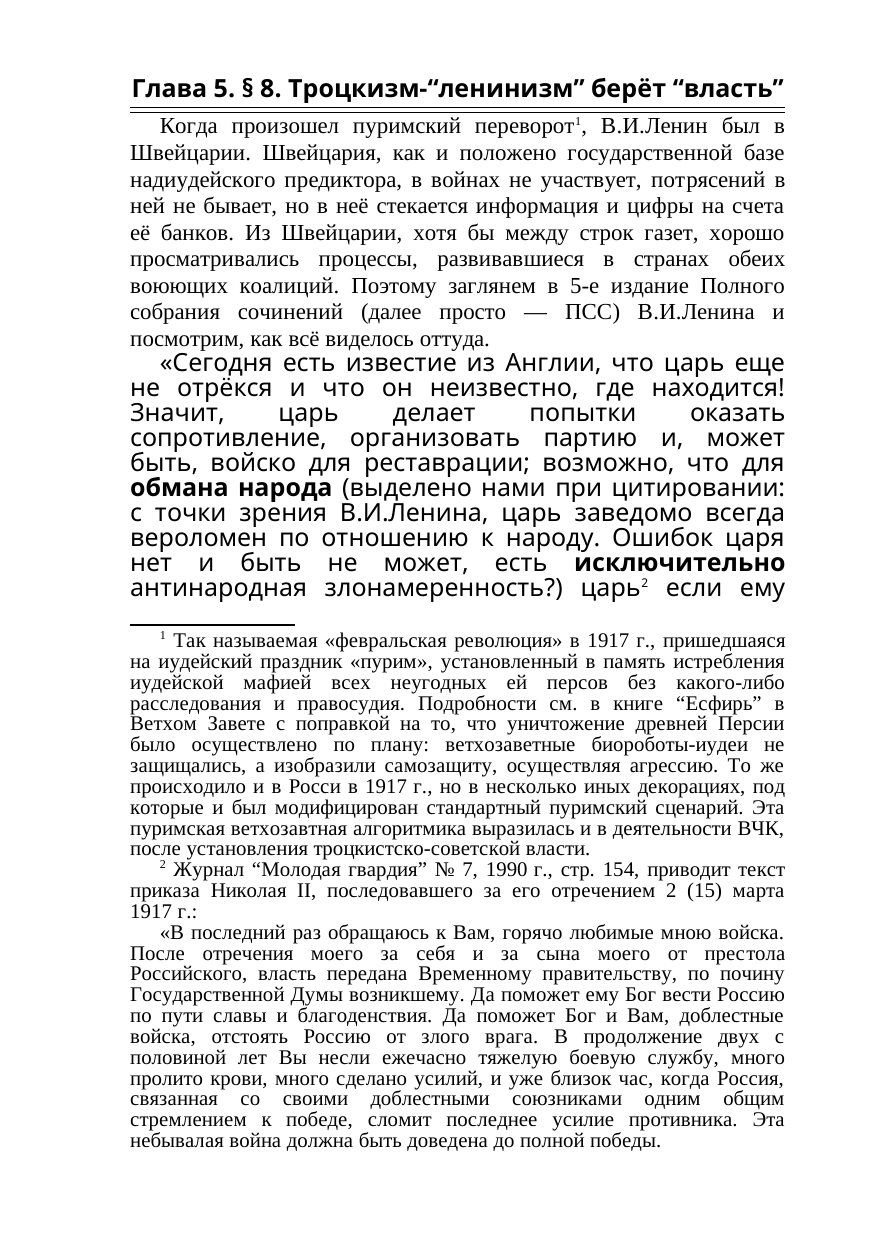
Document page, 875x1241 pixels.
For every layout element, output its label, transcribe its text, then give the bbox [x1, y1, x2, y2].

text Когда произошел пуримский переворот, В.И.Ленин был в Швейцарии. Швейцария, как и положено государственной базе надиудейского предиктора, в войнах не участвует, пот­рясений в ней не бывает, но в неё стекается информация и цифры на счета её банков. Из Швейцарии, хотя бы между строк газет, хорошо просматривались процессы, развивав­шиеся в странах обеих воюющих коалиций. Поэтому заглянем в 5-е издание Полного собрания сочинений (далее просто — ПСС) В.И.Ленина и посмотрим, как всё виделось оттуда. [130, 113, 785, 351]
text Журнал “Молодая гвардия” № 7, 1990 г., стр. 154, приводит текст приказа Николая II, последовавшего за его отречением 2 (15) марта 1917 г.: [130, 860, 785, 922]
text «В последний раз обращаюсь к Вам, горячо любимые мною войска. После отречения моего за себя и за сына моего от прес­тола Российского, власть передана Временному правительству, по почину Государственной Думы возникшему. Да поможет ему Бог вести Россию по пути славы и благоденствия. Да поможет Бог и Вам, доблестные войска, отстоять Россию от злого врага. В продолжение двух с половиной лет Вы несли ежечасно тяжелую боевую службу, много пролито крови, много сделано усилий, и уже близок час, когда Россия, свя­занная со своими доблестными союзниками одним общим стремлением к победе, сломит последнее усилие противника. Эта небывалая война должна быть доведена до полной победы. [130, 922, 785, 1152]
text «Сегодня есть известие из Англии, что царь еще не отрёкся и что он неизвестно, где находится! Значит, царь делает по­пытки оказать сопротивление, организовать партию и, может быть, войско для реставрации; возможно, что для обмана на­рода (вы­де­ле­но нами при цитировании: с точки зрения В.И.Ленина, царь заведомо всегда вероломен по отношению к народу. Ошибок царя нет и быть не может, есть исключительно антинародная злонамеренность?) царь если ему удастся бежать из России или получить часть военных сил на свою сторону, выступит с манифестом о немедленном сепаратном мире, подписанном им с Германией! [130, 351, 785, 601]
text Так называемая «февральская революция» в 1917 г., пришедшаяся на иудейский праздник «пурим», установленный в память истребления иудейской мафией всех неугодных ей персов без какого-либо расследования и правосудия. Подробности см. в книге “Есфирь” в Ветхом Завете с поправкой на то, что уничтожение древней Персии было осуществлено по плану: ветхозаветные биороботы-иудеи не защищались, а изобразили самозащиту, осуществляя агрессию. То же происходило и в Росси в 1917 г., но в несколько иных декорациях, под которые и был модифицирован стандартный пуримский сценарий. Эта пуримская ветхозавтная алгоритмика выразилась и в деятельности ВЧК, после установления троцкистско-советской власти. [130, 631, 785, 860]
